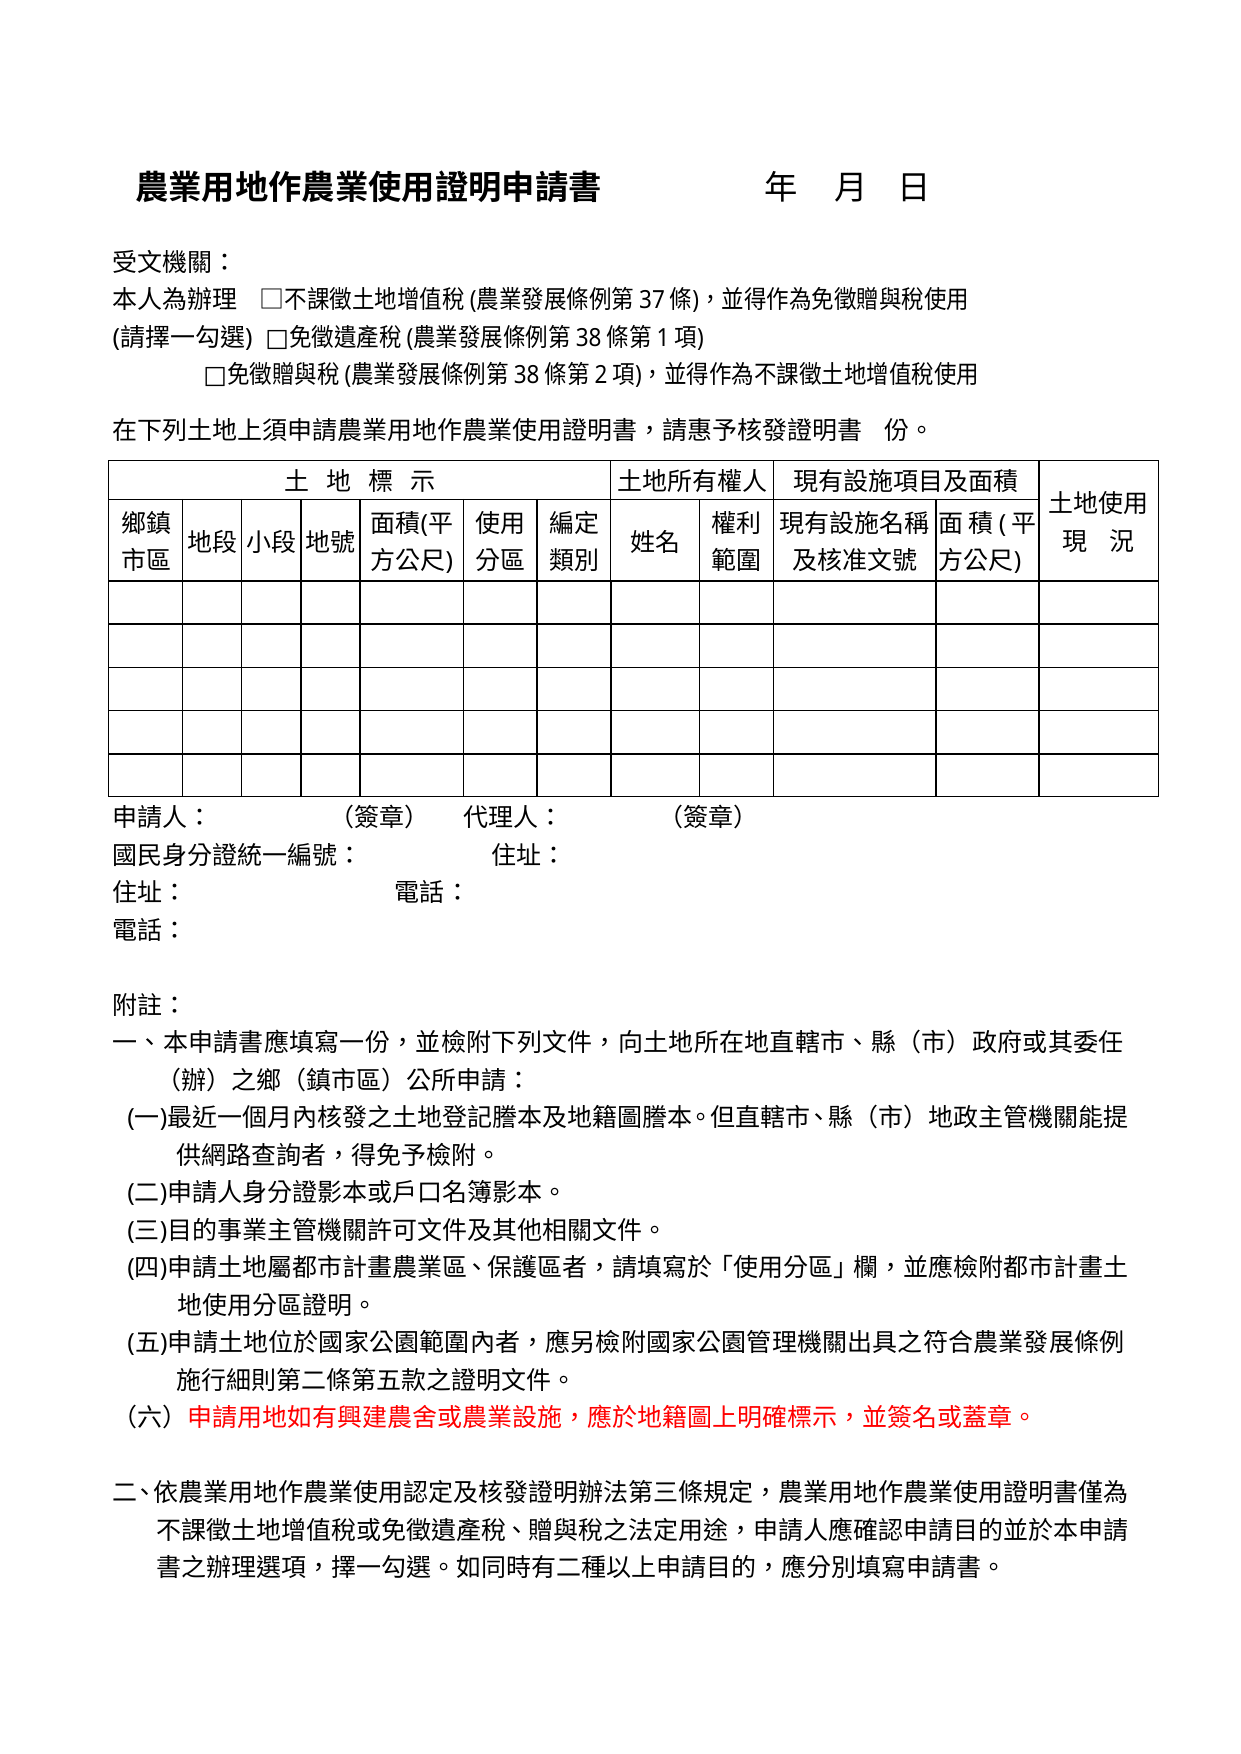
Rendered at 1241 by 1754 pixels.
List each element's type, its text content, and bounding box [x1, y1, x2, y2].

text 二、依農業用地作農業使用認定及核發證明辦法第三條規定，農業用地作農業使用證明書僅為不課徵土地增值稅或免徵遺產稅、贈與稅之法定用途，申請人應確認申請目的並於本申請書之辦理選項，擇一勾選。如同時有二種以上申請目的，應分別填寫申請書。 [112, 1472, 1128, 1585]
table_cell [109, 625, 182, 667]
table_cell [242, 755, 300, 796]
table_cell [937, 625, 1038, 667]
table_cell 面積(平方公尺) [937, 500, 1038, 580]
table_cell [464, 668, 536, 710]
table_cell [774, 711, 935, 753]
table_cell [937, 711, 1038, 753]
table_cell [1040, 668, 1158, 710]
table_cell 小段 [242, 500, 300, 580]
table_cell [109, 668, 182, 710]
text 申請人： （簽章） 代理人： （簽章） [112, 797, 1176, 835]
table_cell 編定 類別 [538, 500, 610, 580]
table_cell 地號 [302, 500, 359, 580]
table_cell [937, 668, 1038, 710]
table_cell [302, 755, 359, 796]
table_cell [302, 582, 359, 623]
table_cell [361, 755, 463, 796]
table_cell [538, 625, 610, 667]
table_cell [183, 755, 241, 796]
table_header 土地使用 現 況 [1040, 461, 1158, 580]
table_cell [700, 668, 773, 710]
text 電話： [112, 910, 1128, 947]
table_cell [109, 711, 182, 753]
table_cell [937, 582, 1038, 623]
table_cell [464, 582, 536, 623]
table_cell 使用 分區 [464, 500, 536, 580]
table_cell [302, 625, 359, 667]
table_cell [774, 582, 935, 623]
table_cell [700, 755, 773, 796]
table_cell [1040, 582, 1158, 623]
table_cell [612, 582, 699, 623]
table_cell 地段 [183, 500, 241, 580]
text (請擇一勾選) □免徵遺產稅 (農業發展條例第38條第1項) [112, 316, 1128, 354]
table_cell [1040, 625, 1158, 667]
table_cell 現有設施名稱及核准文號 [774, 500, 935, 580]
text (一)最近一個月內核發之土地登記謄本及地籍圖謄本。但直轄市、縣（市）地政主管機關能提供網路查詢者，得免予檢附。 [127, 1097, 1128, 1172]
table_cell [361, 711, 463, 753]
table_cell [242, 582, 300, 623]
table_header 土地所有權人 [611, 461, 773, 499]
table_cell [1040, 755, 1158, 796]
table_cell [700, 625, 773, 667]
text 農業用地作農業使用證明申請書 年 月 日 [112, 148, 1128, 223]
table_cell [538, 582, 610, 623]
table_cell [464, 625, 536, 667]
table_cell 權利 範圍 [700, 500, 773, 580]
table_cell 面積(平方公尺) [361, 500, 463, 580]
table_cell [700, 711, 773, 753]
text 在下列土地上須申請農業用地作農業使用證明書，請惠予核發證明書 份。 [112, 410, 1128, 448]
text (二)申請人身分證影本或戶口名簿影本。 [112, 1172, 1128, 1210]
table_cell [109, 755, 182, 796]
table_cell [361, 582, 463, 623]
text 受文機關： [112, 241, 1128, 279]
table_cell [242, 668, 300, 710]
table_cell [464, 711, 536, 753]
text 住址： 電話： [112, 872, 1128, 910]
table_cell [183, 711, 241, 753]
table_cell [302, 711, 359, 753]
text □免徵贈與稅 (農業發展條例第38條第2項)，並得作為不課徵土地增值稅使用 [112, 354, 1128, 391]
table_cell [361, 625, 463, 667]
table_cell [700, 582, 773, 623]
table_cell [774, 668, 935, 710]
text (五)申請土地位於國家公園範圍內者，應另檢附國家公園管理機關出具之符合農業發展條例施行細則第二條第五款之證明文件。 [127, 1322, 1128, 1397]
text (三)目的事業主管機關許可文件及其他相關文件。 [112, 1210, 1128, 1247]
table_cell [242, 625, 300, 667]
table_cell [937, 755, 1038, 796]
text 本人為辦理 □不課徵土地增值稅 (農業發展條例第37條)，並得作為免徵贈與稅使用 [112, 279, 1128, 316]
table_cell [774, 755, 935, 796]
table_cell [464, 755, 536, 796]
table_cell 鄉鎮市區 [109, 500, 182, 580]
table_cell 姓名 [611, 500, 699, 580]
table_cell [183, 625, 241, 667]
table_cell [361, 668, 463, 710]
table_cell [774, 625, 935, 667]
text （六）申請用地如有興建農舍或農業設施，應於地籍圖上明確標示，並簽名或蓋章。 [112, 1397, 1128, 1435]
table_cell [538, 711, 610, 753]
table_cell [612, 625, 699, 667]
table_header 土 地 標 示 [109, 461, 610, 499]
table_cell [109, 582, 182, 623]
table_cell [538, 755, 610, 796]
table_cell [538, 668, 610, 710]
table_cell [183, 668, 241, 710]
text 國民身分證統一編號： 住址： [112, 835, 1128, 872]
text 附註： [112, 985, 1128, 1022]
text 一、本申請書應填寫一份，並檢附下列文件，向土地所在地直轄市、縣（市）政府或其委任（辦）之鄉（鎮市區）公所申請： [112, 1022, 1128, 1097]
table_cell [242, 711, 300, 753]
table_cell [1040, 711, 1158, 753]
text (四)申請土地屬都市計畫農業區、保護區者，請填寫於「使用分區」欄，並應檢附都市計畫土地使用分區證明。 [127, 1247, 1128, 1322]
table_cell [612, 755, 699, 796]
table_cell [183, 582, 241, 623]
table_cell [612, 668, 699, 710]
table_cell [612, 711, 699, 753]
table_cell [302, 668, 359, 710]
table_header 現有設施項目及面積 [774, 461, 1038, 499]
